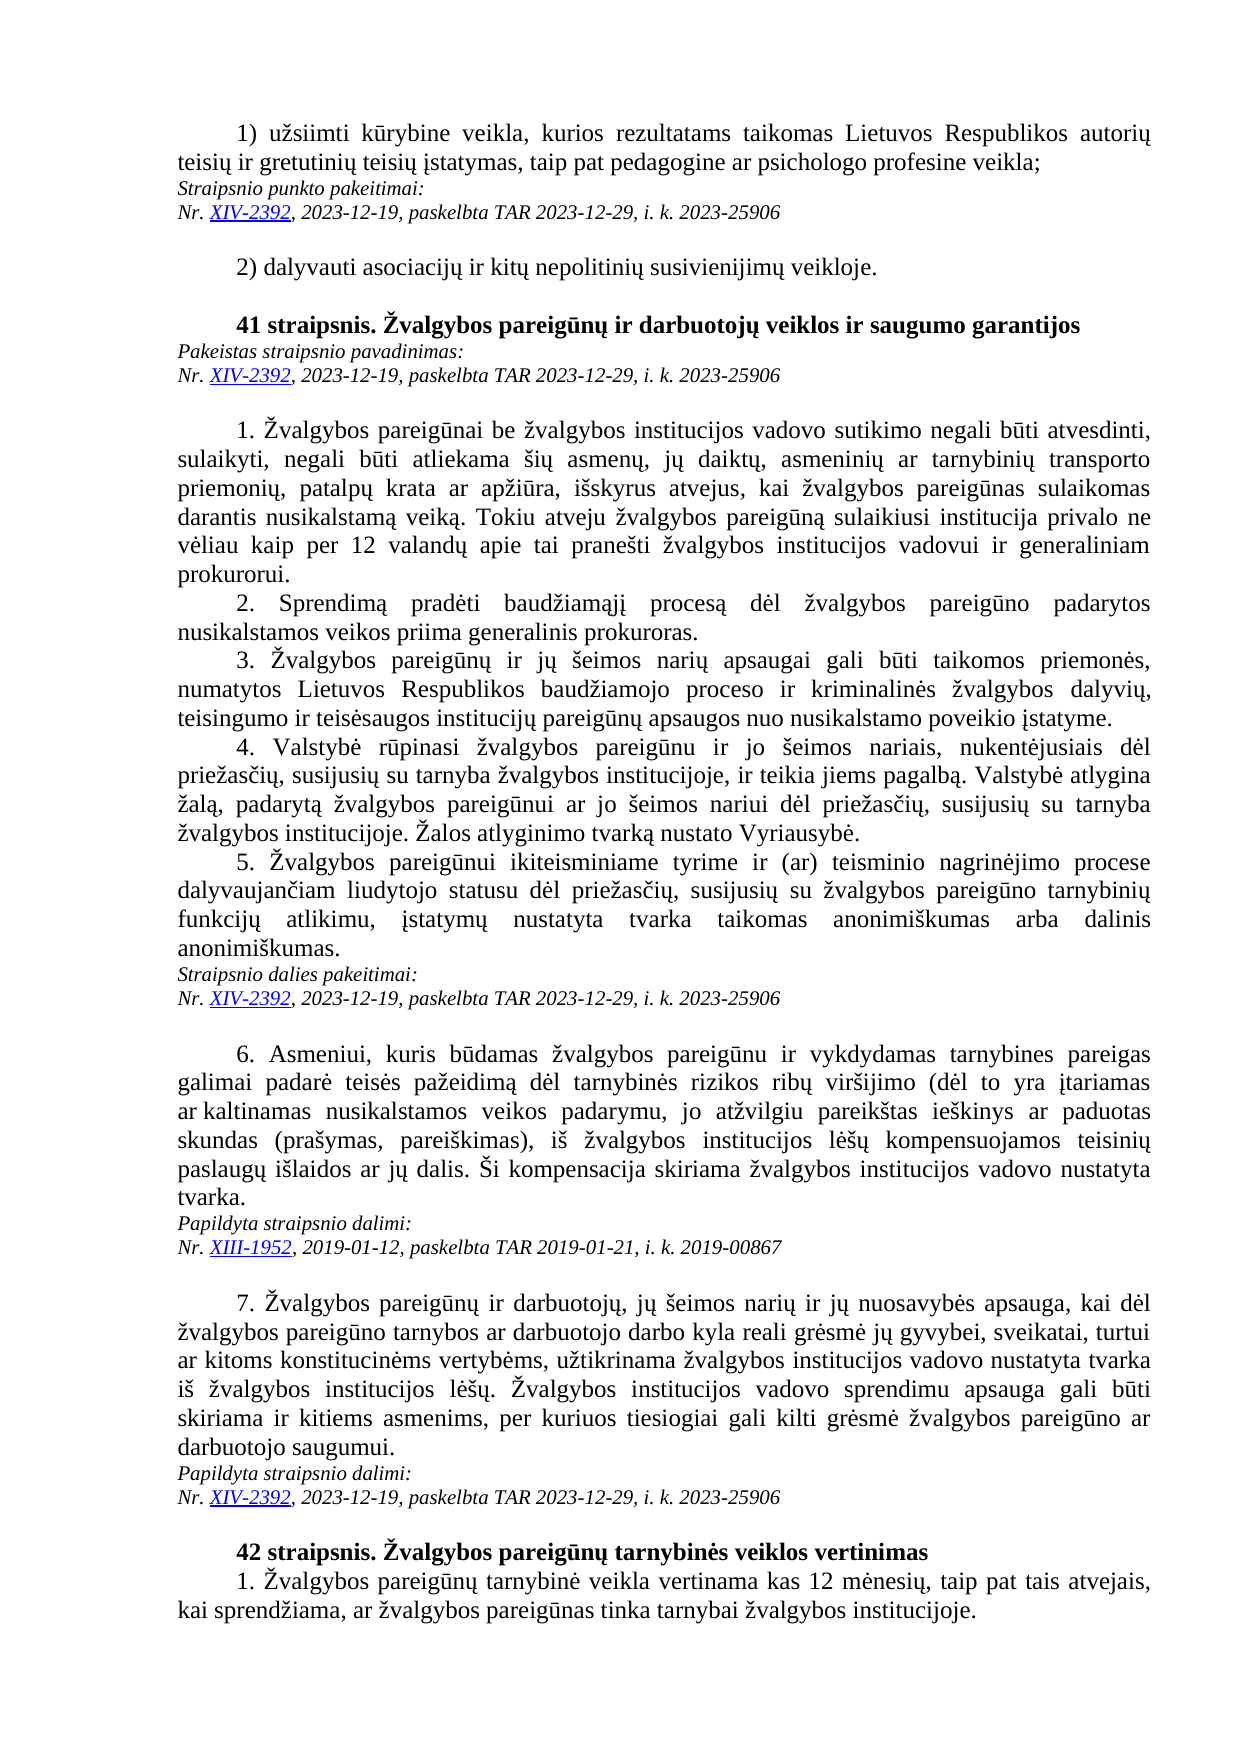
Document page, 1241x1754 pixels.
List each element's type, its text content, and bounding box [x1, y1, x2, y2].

text Pakeistas straipsnio pavadinimas: [177, 339, 1152, 363]
text Nr. XIV-2392, 2023-12-19, paskelbta TAR 2023-12-29, i. k. 2023-25906 [177, 200, 1152, 224]
text Nr. XIII-1952, 2019-01-12, paskelbta TAR 2019-01-21, i. k. 2019-00867 [177, 1235, 1152, 1259]
text 1) užsiimti kūrybine veikla, kurios rezultatams taikomas Lietuvos Respublikos autorių teisių ir gretutinių teisių įstatymas, taip pat pedagogine ar psichologo profesine veikla; [177, 118, 1152, 176]
text 5. Žvalgybos pareigūnui ikiteisminiame tyrime ir (ar) teisminio nagrinėjimo procese dalyvaujančiam liudytojo statusu dėl priežasčių, susijusių su žvalgybos pareigūno tarnybinių funkcijų atlikimu, įstatymų nustatyta tvarka taikomas anonimiškumas arba dalinis anonimiškumas. [177, 847, 1152, 962]
text Straipsnio dalies pakeitimai: [177, 962, 1152, 986]
text Papildyta straipsnio dalimi: [177, 1461, 1152, 1485]
text 2. Sprendimą pradėti baudžiamąjį procesą dėl žvalgybos pareigūno padarytos nusikalstamos veikos priima generalinis prokuroras. [177, 588, 1152, 646]
text Nr. XIV-2392, 2023-12-19, paskelbta TAR 2023-12-29, i. k. 2023-25906 [177, 1485, 1152, 1509]
text 2) dalyvauti asociacijų ir kitų nepolitinių susivienijimų veikloje. [177, 252, 1152, 281]
text Straipsnio punkto pakeitimai: [177, 176, 1152, 200]
text 7. Žvalgybos pareigūnų ir darbuotojų, jų šeimos narių ir jų nuosavybės apsauga, kai dėl žvalgybos pareigūno tarnybos ar darbuotojo darbo kyla reali grėsmė jų gyvybei, sveikatai, turtui ar kitoms konstitucinėms vertybėms, užtikrinama žvalgybos institucijos vadovo nustatyta tvarka iš žvalgybos institucijos lėšų. Žvalgybos institucijos vadovo sprendimu apsauga gali būti skiriama ir kitiems asmenims, per kuriuos tiesiogiai gali kilti grėsmė žvalgybos pareigūno ar darbuotojo saugumui. [177, 1288, 1152, 1461]
text 41 straipsnis. Žvalgybos pareigūnų ir darbuotojų veiklos ir saugumo garantijos [177, 310, 1152, 339]
text 1. Žvalgybos pareigūnai be žvalgybos institucijos vadovo sutikimo negali būti atvesdinti, sulaikyti, negali būti atliekama šių asmenų, jų daiktų, asmeninių ar tarnybinių transporto priemonių, patalpų krata ar apžiūra, išskyrus atvejus, kai žvalgybos pareigūnas sulaikomas darantis nusikalstamą veiką. Tokiu atveju žvalgybos pareigūną sulaikiusi institucija privalo ne vėliau kaip per 12 valandų apie tai pranešti žvalgybos institucijos vadovui ir generaliniam prokurorui. [177, 416, 1152, 588]
text Nr. XIV-2392, 2023-12-19, paskelbta TAR 2023-12-29, i. k. 2023-25906 [177, 363, 1152, 387]
text 1. Žvalgybos pareigūnų tarnybinė veikla vertinama kas 12 mėnesių, taip pat tais atvejais, kai sprendžiama, ar žvalgybos pareigūnas tinka tarnybai žvalgybos institucijoje. [177, 1566, 1152, 1624]
text 42 straipsnis. Žvalgybos pareigūnų tarnybinės veiklos vertinimas [177, 1537, 1152, 1566]
text 3. Žvalgybos pareigūnų ir jų šeimos narių apsaugai gali būti taikomos priemonės, numatytos Lietuvos Respublikos baudžiamojo proceso ir kriminalinės žvalgybos dalyvių, teisingumo ir teisėsaugos institucijų pareigūnų apsaugos nuo nusikalstamo poveikio įstatyme. [177, 646, 1152, 732]
text 4. Valstybė rūpinasi žvalgybos pareigūnu ir jo šeimos nariais, nukentėjusiais dėl priežasčių, susijusių su tarnyba žvalgybos institucijoje, ir teikia jiems pagalbą. Valstybė atlygina žalą, padarytą žvalgybos pareigūnui ar jo šeimos nariui dėl priežasčių, susijusių su tarnyba žvalgybos institucijoje. Žalos atlyginimo tvarką nustato Vyriausybė. [177, 732, 1152, 847]
text Papildyta straipsnio dalimi: [177, 1211, 1152, 1235]
text Nr. XIV-2392, 2023-12-19, paskelbta TAR 2023-12-29, i. k. 2023-25906 [177, 986, 1152, 1010]
text 6. Asmeniui, kuris būdamas žvalgybos pareigūnu ir vykdydamas tarnybines pareigas galimai padarė teisės pažeidimą dėl tarnybinės rizikos ribų viršijimo (dėl to yra įtariamas ar kaltinamas nusikalstamos veikos padarymu, jo atžvilgiu pareikštas ieškinys ar paduotas skundas (prašymas, pareiškimas), iš žvalgybos institucijos lėšų kompensuojamos teisinių paslaugų išlaidos ar jų dalis. Ši kompensacija skiriama žvalgybos institucijos vadovo nustatyta tvarka. [177, 1039, 1152, 1211]
